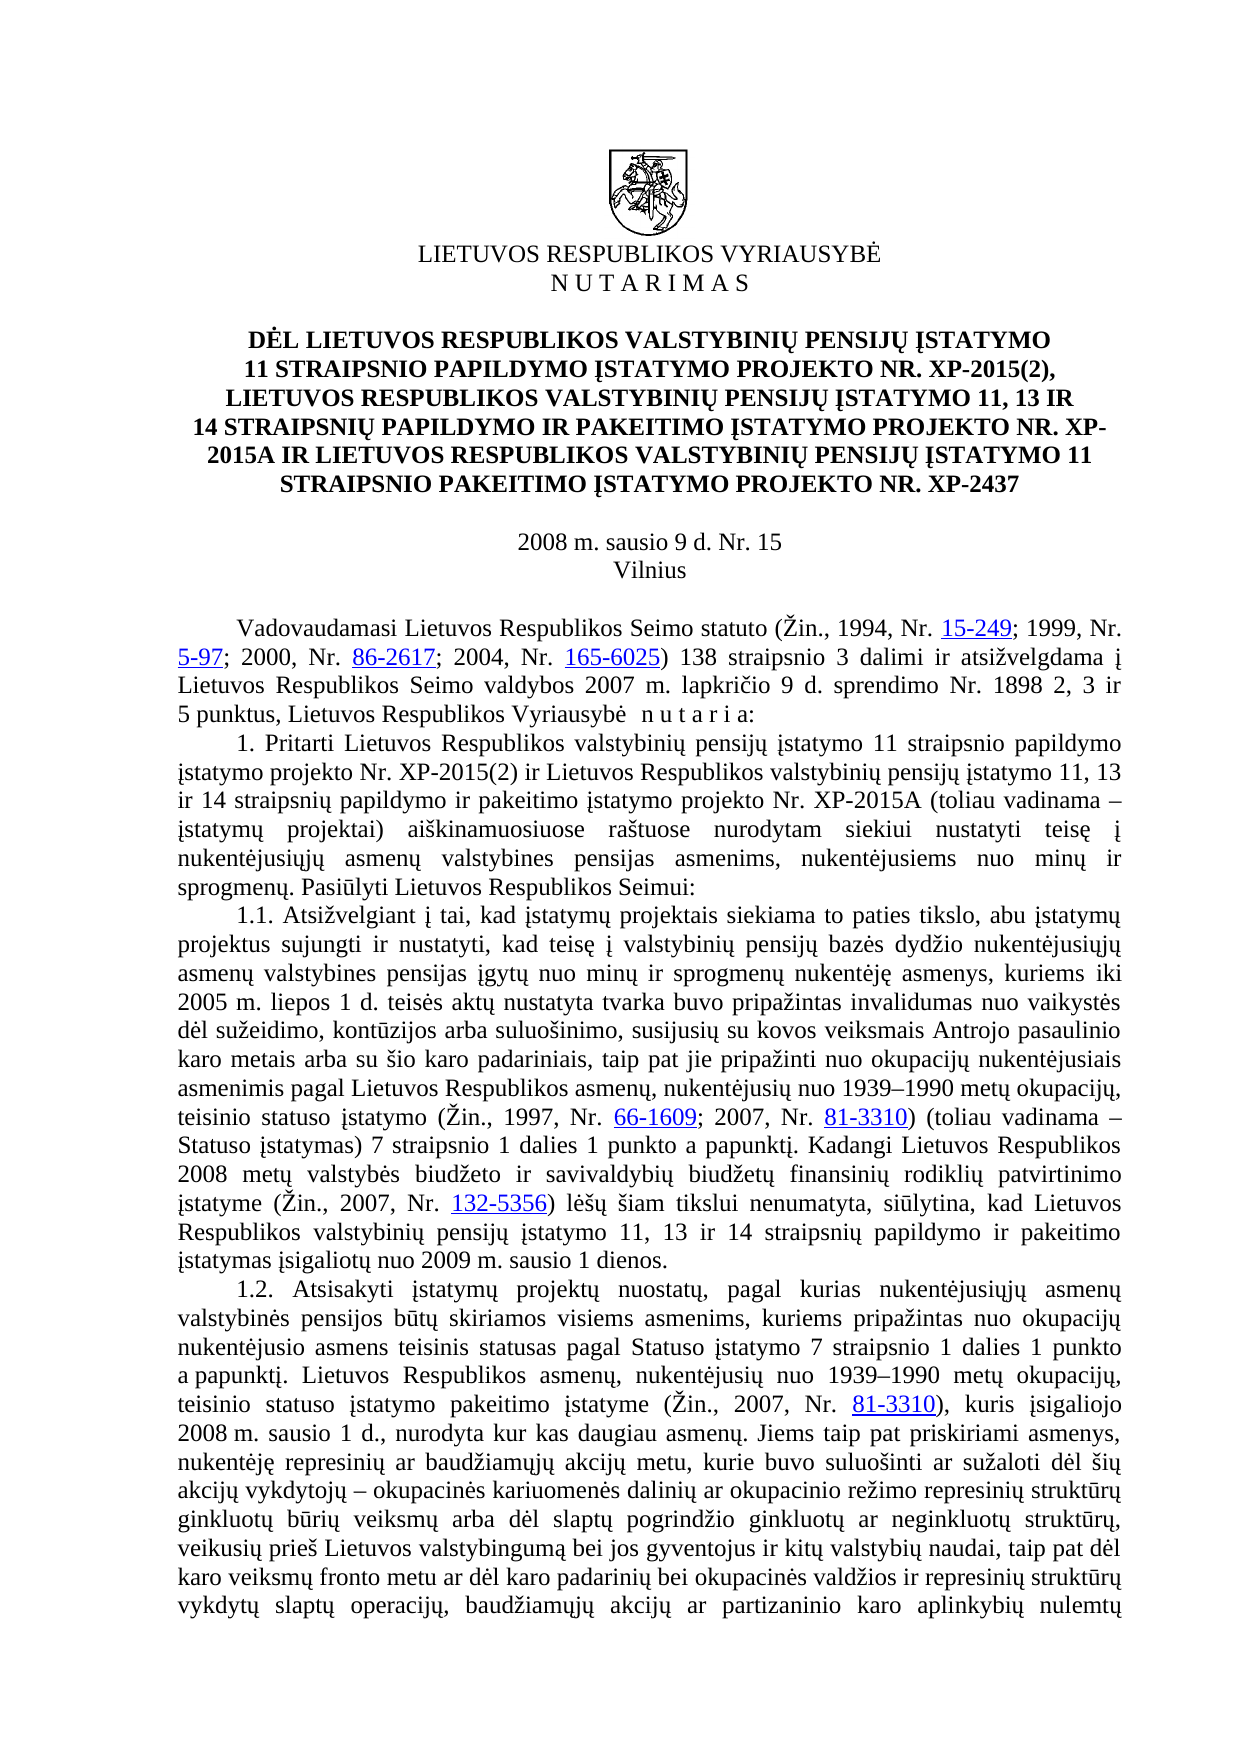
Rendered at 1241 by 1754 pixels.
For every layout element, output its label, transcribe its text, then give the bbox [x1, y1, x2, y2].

text 1.2. Atsisakyti įstatymų projektų nuostatų, pagal kurias nukentėjusiųjų asmenų valstybinės pensijos būtų skiriamos visiems asmenims, kuriems pripažintas nuo okupacijų nukentėjusio asmens teisinis statusas pagal Statuso įstatymo 7 straipsnio 1 dalies 1 punkto a papunktį. Lietuvos Respublikos asmenų, nukentėjusių nuo 1939–1990 metų okupacijų, teisinio statuso įstatymo pakeitimo įstatyme (Žin., 2007, Nr. 81-3310), kuris įsigaliojo 2008 m. sausio 1 d., nurodyta kur kas daugiau asmenų. Jiems taip pat priskiriami asmenys, nukentėję represinių ar baudžiamųjų akcijų metu, kurie buvo suluošinti ar sužaloti dėl šių akcijų vykdytojų – okupacinės kariuomenės dalinių ar okupacinio režimo represinių struktūrų ginkluotų būrių veiksmų arba dėl slaptų pogrindžio ginkluotų ar neginkluotų struktūrų, veikusių prieš Lietuvos valstybingumą bei jos gyventojus ir kitų valstybių naudai, taip pat dėl karo veiksmų fronto metu ar dėl karo padarinių bei okupacinės valdžios ir represinių struktūrų vykdytų slaptų operacijų, baudžiamųjų akcijų ar partizaninio karo aplinkybių nulemtų [177, 1274, 1122, 1619]
text DĖL LIETUVOS RESPUBLIKOS VALSTYBINIŲ PENSIJŲ ĮSTATYMO 11 STRAIPSNIO PAPILDYMO ĮSTATYMO PROJEKTO NR. XP-2015(2), Lietuvos Respublikos VALSTYBINIŲ PENSIJŲ ĮSTATYMO 11, 13 IR 14 STRAIPSNIŲ PAPILDYMO IR PAKEITIMO ĮSTATYMO PROJEKTO NR. XP-2015A IR Lietuvos Respublikos VALSTYBINIŲ PENSIJŲ ĮSTATYMO 11 STRAIPSNIO PAKEITIMO ĮSTATYMO PROJEKTO NR. XP-2437 [177, 325, 1122, 498]
text 1.1. Atsižvelgiant į tai, kad įstatymų projektais siekiama to paties tikslo, abu įstatymų projektus sujungti ir nustatyti, kad teisę į valstybinių pensijų bazės dydžio nukentėjusiųjų asmenų valstybines pensijas įgytų nuo minų ir sprogmenų nukentėję asmenys, kuriems iki 2005 m. liepos 1 d. teisės aktų nustatyta tvarka buvo pripažintas invalidumas nuo vaikystės dėl sužeidimo, kontūzijos arba suluošinimo, susijusių su kovos veiksmais Antrojo pasaulinio karo metais arba su šio karo padariniais, taip pat jie pripažinti nuo okupacijų nukentėjusiais asmenimis pagal Lietuvos Respublikos asmenų, nukentėjusių nuo 1939–1990 metų okupacijų, teisinio statuso įstatymo (Žin., 1997, Nr. 66-1609; 2007, Nr. 81-3310) (toliau vadinama – Statuso įstatymas) 7 straipsnio 1 dalies 1 punkto a papunktį. Kadangi Lietuvos Respublikos 2008 metų valstybės biudžeto ir savivaldybių biudžetų finansinių rodiklių patvirtinimo įstatyme (Žin., 2007, Nr. 132-5356) lėšų šiam tikslui nenumatyta, siūlytina, kad Lietuvos Respublikos valstybinių pensijų įstatymo 11, 13 ir 14 straipsnių papildymo ir pakeitimo įstatymas įsigaliotų nuo 2009 m. sausio 1 dienos. [177, 900, 1122, 1274]
text NUTARIMAS [177, 268, 1122, 297]
text 2008 m. sausio 9 d. Nr. 15 [177, 527, 1122, 555]
text 1. Pritarti Lietuvos Respublikos valstybinių pensijų įstatymo 11 straipsnio papildymo įstatymo projekto Nr. XP-2015(2) ir Lietuvos Respublikos valstybinių pensijų įstatymo 11, 13 ir 14 straipsnių papildymo ir pakeitimo įstatymo projekto Nr. XP-2015A (toliau vadinama – įstatymų projektai) aiškinamuosiuose raštuose nurodytam siekiui nustatyti teisę į nukentėjusiųjų asmenų valstybines pensijas asmenims, nukentėjusiems nuo minų ir sprogmenų. Pasiūlyti Lietuvos Respublikos Seimui: [177, 728, 1122, 900]
text Vilnius [177, 555, 1122, 584]
text Vadovaudamasi Lietuvos Respublikos Seimo statuto (Žin., 1994, Nr. 15-249; 1999, Nr. 5-97; 2000, Nr. 86-2617; 2004, Nr. 165-6025) 138 straipsnio 3 dalimi ir atsižvelgdama į Lietuvos Respublikos Seimo valdybos 2007 m. lapkričio 9 d. sprendimo Nr. 1898 2, 3 ir 5 punktus, Lietuvos Respublikos Vyriausybė nutaria: [177, 613, 1122, 728]
text Lietuvos Respublikos Vyriausybė [177, 239, 1122, 268]
